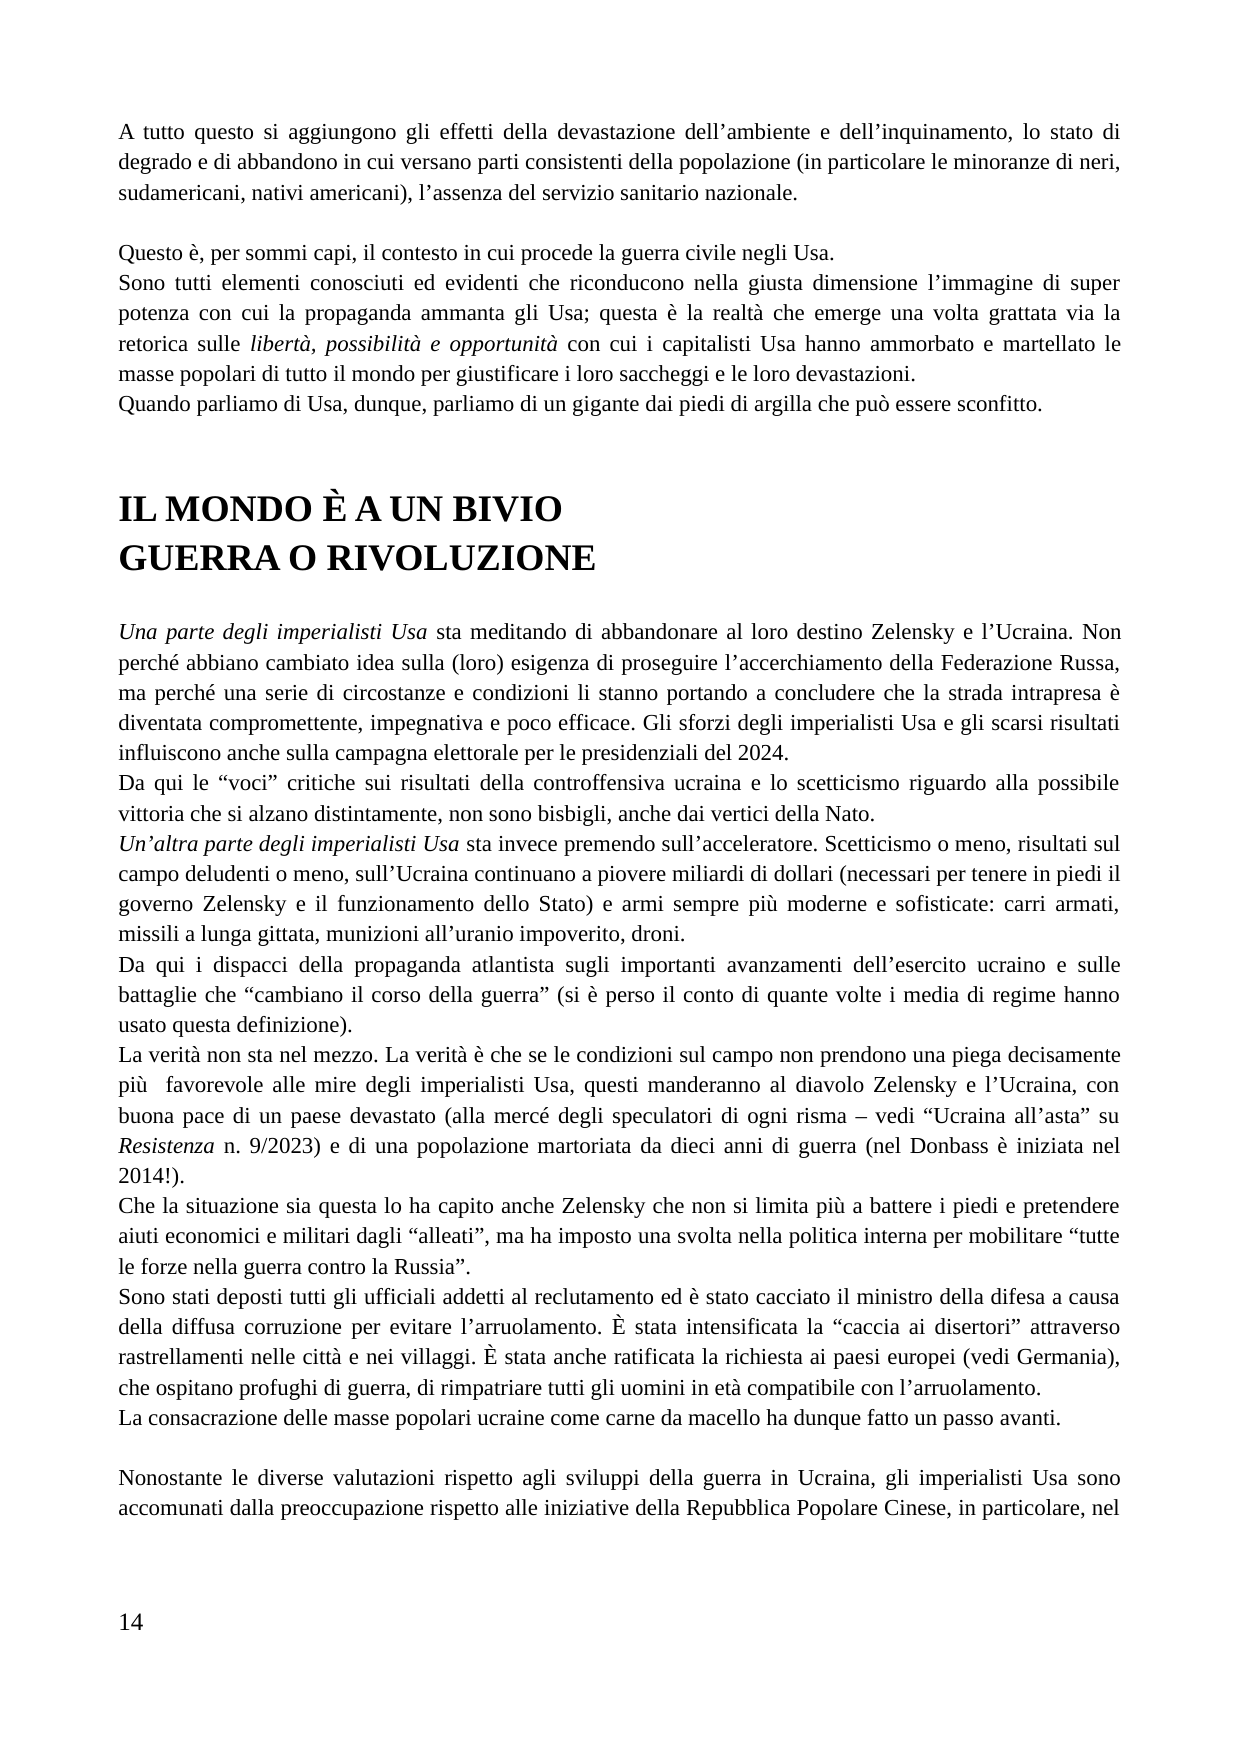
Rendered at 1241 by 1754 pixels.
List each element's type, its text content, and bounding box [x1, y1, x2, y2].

text Una parte degli imperialisti Usa sta meditando di abbandonare al loro destino Zelensky e l’Ucraina. Non perché abbiano cambiato idea sulla (loro) esigenza di proseguire l’accerchiamento della Federazione Russa, ma perché una serie di circostanze e condizioni li stanno portando a concludere che la strada intrapresa è diventata compromettente, impegnativa e poco efficace. Gli sforzi degli imperialisti Usa e gli scarsi risultati influiscono anche sulla campagna elettorale per le presidenziali del 2024. [118, 618, 1122, 766]
text Sono tutti elementi conosciuti ed evidenti che riconducono nella giusta dimensione l’immagine di super potenza con cui la propaganda ammanta gli Usa; questa è la realtà che emerge una volta grattata via la retorica sulle libertà, possibilità e opportunità con cui i capitalisti Usa hanno ammorbato e martellato le masse popolari di tutto il mondo per giustificare i loro saccheggi e le loro devastazioni. [118, 269, 1122, 386]
text La verità non sta nel mezzo. La verità è che se le condizioni sul campo non prendono una piega decisamente più favorevole alle mire degli imperialisti Usa, questi manderanno al diavolo Zelensky e l’Ucraina, con buona pace di un paese devastato (alla mercé degli speculatori di ogni risma – vedi “Ucraina all’asta” su Resistenza n. 9/2023) e di una popolazione martoriata da dieci anni di guerra (nel Donbass è iniziata nel 2014!). [118, 1041, 1122, 1188]
text Quando parliamo di Usa, dunque, parliamo di un gigante dai piedi di argilla che può essere sconfitto. [118, 390, 1122, 416]
text Guerra o rivoluzione [118, 536, 1122, 579]
text La consacrazione delle masse popolari ucraine come carne da macello ha dunque fatto un passo avanti. [118, 1404, 1122, 1430]
text Da qui le “voci” critiche sui risultati della controffensiva ucraina e lo scetticismo riguardo alla possibile vittoria che si alzano distintamente, non sono bisbigli, anche dai vertici della Nato. [118, 769, 1122, 826]
text Questo è, per sommi capi, il contesto in cui procede la guerra civile negli Usa. [118, 239, 1122, 265]
text A tutto questo si aggiungono gli effetti della devastazione dell’ambiente e dell’inquinamento, lo stato di degrado e di abbandono in cui versano parti consistenti della popolazione (in particolare le minoranze di neri, sudamericani, nativi americani), l’assenza del servizio sanitario nazionale. [118, 118, 1122, 205]
text il mondo è a un bivio [118, 486, 1122, 529]
text Che la situazione sia questa lo ha capito anche Zelensky che non si limita più a battere i piedi e pretendere aiuti economici e militari dagli “alleati”, ma ha imposto una svolta nella politica interna per mobilitare “tutte le forze nella guerra contro la Russia”. [118, 1192, 1122, 1279]
text Sono stati deposti tutti gli ufficiali addetti al reclutamento ed è stato cacciato il ministro della difesa a causa della diffusa corruzione per evitare l’arruolamento. È stata intensificata la “caccia ai disertori” attraverso rastrellamenti nelle città e nei villaggi. È stata anche ratificata la richiesta ai paesi europei (vedi Germania), che ospitano profughi di guerra, di rimpatriare tutti gli uomini in età compatibile con l’arruolamento. [118, 1283, 1122, 1400]
text Nonostante le diverse valutazioni rispetto agli sviluppi della guerra in Ucraina, gli imperialisti Usa sono accomunati dalla preoccupazione rispetto alle iniziative della Repubblica Popolare Cinese, in particolare, nel [118, 1464, 1122, 1521]
text Un’altra parte degli imperialisti Usa sta invece premendo sull’acceleratore. Scetticismo o meno, risultati sul campo deludenti o meno, sull’Ucraina continuano a piovere miliardi di dollari (necessari per tenere in piedi il governo Zelensky e il funzionamento dello Stato) e armi sempre più moderne e sofisticate: carri armati, missili a lunga gittata, munizioni all’uranio impoverito, droni. [118, 830, 1122, 947]
text Da qui i dispacci della propaganda atlantista sugli importanti avanzamenti dell’esercito ucraino e sulle battaglie che “cambiano il corso della guerra” (si è perso il conto di quante volte i media di regime hanno usato questa definizione). [118, 951, 1122, 1037]
